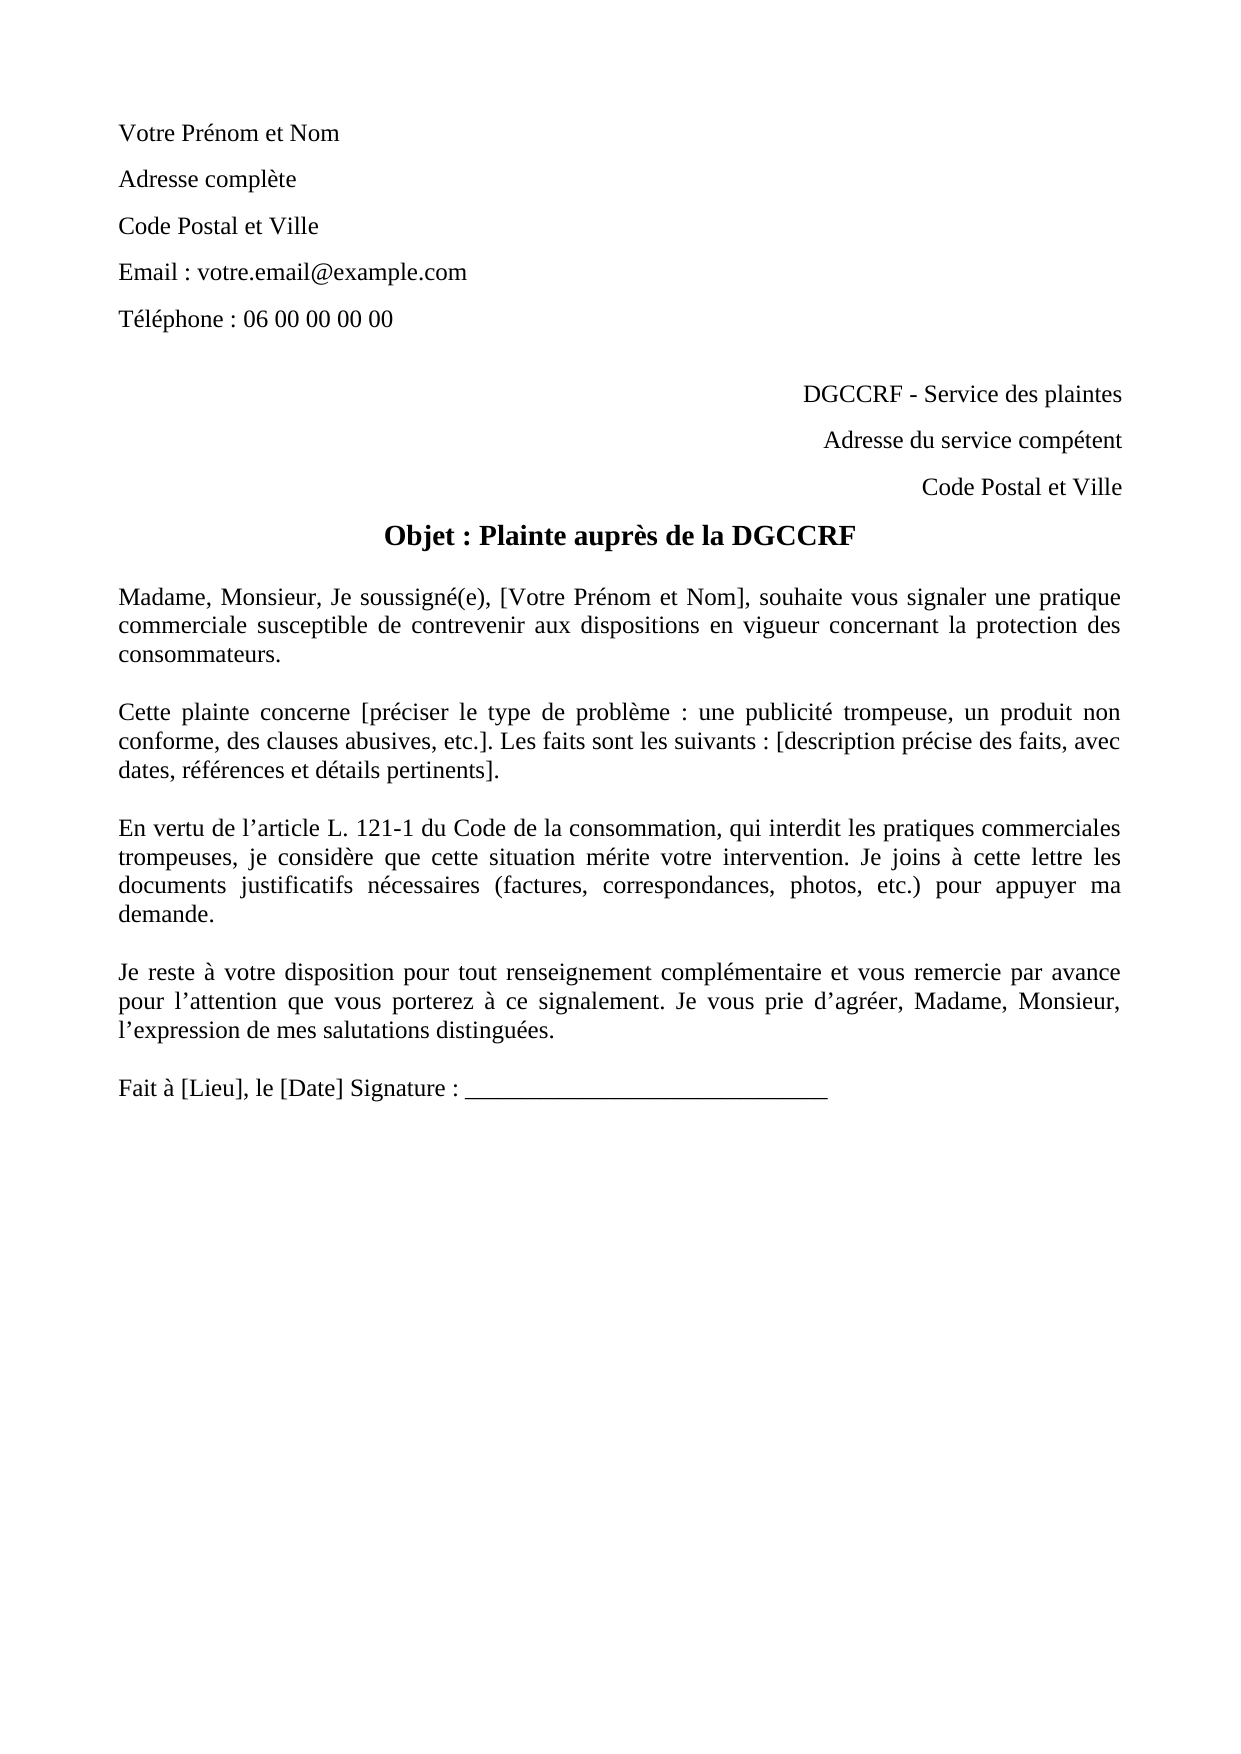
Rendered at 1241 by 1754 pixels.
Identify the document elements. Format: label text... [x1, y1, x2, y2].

text Code Postal et Ville [118, 472, 1122, 501]
text Adresse du service compétent [118, 426, 1122, 454]
text Cette plainte concerne [préciser le type de problème : une publicité trompeuse, un produit non conforme, des clauses abusives, etc.]. Les faits sont les suivants : [description précise des faits, avec dates, références et détails pertinents]. [118, 697, 1122, 783]
text DGCCRF - Service des plaintes [118, 379, 1122, 408]
text Téléphone : 06 00 00 00 00 [118, 304, 1122, 333]
text Email : votre.email@example.com [118, 257, 1122, 286]
text Code Postal et Ville [118, 211, 1122, 240]
text Je reste à votre disposition pour tout renseignement complémentaire et vous remercie par avance pour l’attention que vous porterez à ce signalement. Je vous prie d’agréer, Madame, Monsieur, l’expression de mes salutations distinguées. [118, 957, 1122, 1044]
text Madame, Monsieur, Je soussigné(e), [Votre Prénom et Nom], souhaite vous signaler une pratique commerciale susceptible de contrevenir aux dispositions en vigueur concernant la protection des consommateurs. [118, 582, 1122, 668]
text Fait à [Lieu], le [Date] Signature : _____________________________ [118, 1073, 1122, 1102]
title Objet : Plainte auprès de la DGCCRF [118, 518, 1122, 552]
text Adresse complète [118, 164, 1122, 193]
text Votre Prénom et Nom [118, 118, 1122, 147]
text En vertu de l’article L. 121-1 du Code de la consommation, qui interdit les pratiques commerciales trompeuses, je considère que cette situation mérite votre intervention. Je joins à cette lettre les documents justificatifs nécessaires (factures, correspondances, photos, etc.) pour appuyer ma demande. [118, 813, 1122, 928]
